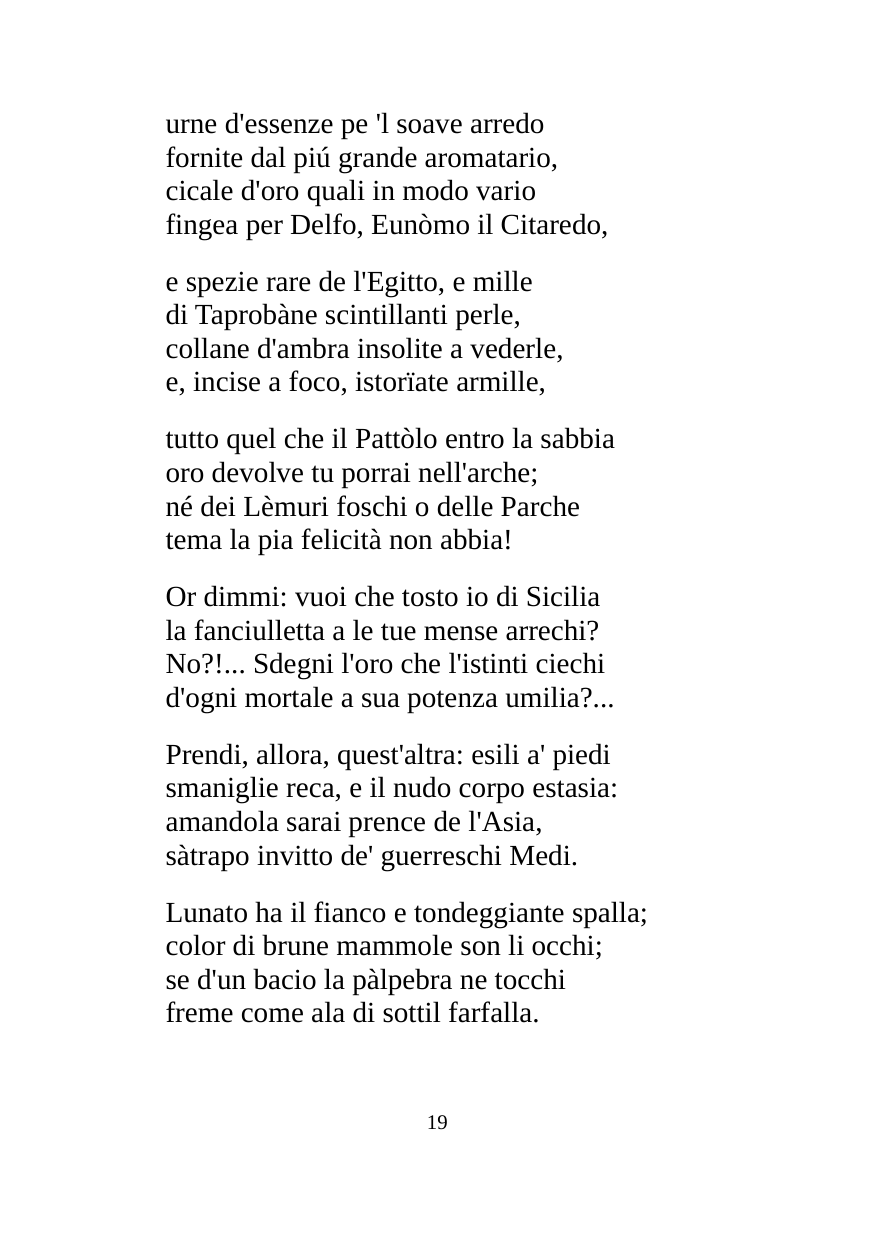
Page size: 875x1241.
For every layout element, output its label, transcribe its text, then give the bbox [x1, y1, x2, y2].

text Or dimmi: vuoi che tosto io di Sicilia la fanciulletta a le tue mense arrechi? No?!... Sdegni l'oro che l'istinti ciechi d'ogni mortale a sua potenza umilia?... [165, 579, 768, 713]
text e spezie rare de l'Egitto, e mille di Taprobàne scintillanti perle, collane d'ambra insolite a vederle, e, incise a foco, istorïate armille, [165, 264, 768, 398]
text urne d'essenze pe 'l soave arredo fornite dal piú grande aromatario, cicale d'oro quali in modo vario fingea per Delfo, Eunòmo il Citaredo, [165, 106, 768, 240]
text Lunato ha il fianco e tondeggiante spalla; color di brune mammole son li occhi; se d'un bacio la pàlpebra ne tocchi freme come ala di sottil farfalla. [165, 895, 768, 1029]
text tutto quel che il Pattòlo entro la sabbia oro devolve tu porrai nell'arche; né dei Lèmuri foschi o delle Parche tema la pia felicità non abbia! [165, 422, 768, 556]
text Prendi, allora, quest'altra: esili a' piedi smaniglie reca, e il nudo corpo estasia: amandola sarai prence de l'Asia, sàtrapo invitto de' guerreschi Medi. [165, 737, 768, 871]
